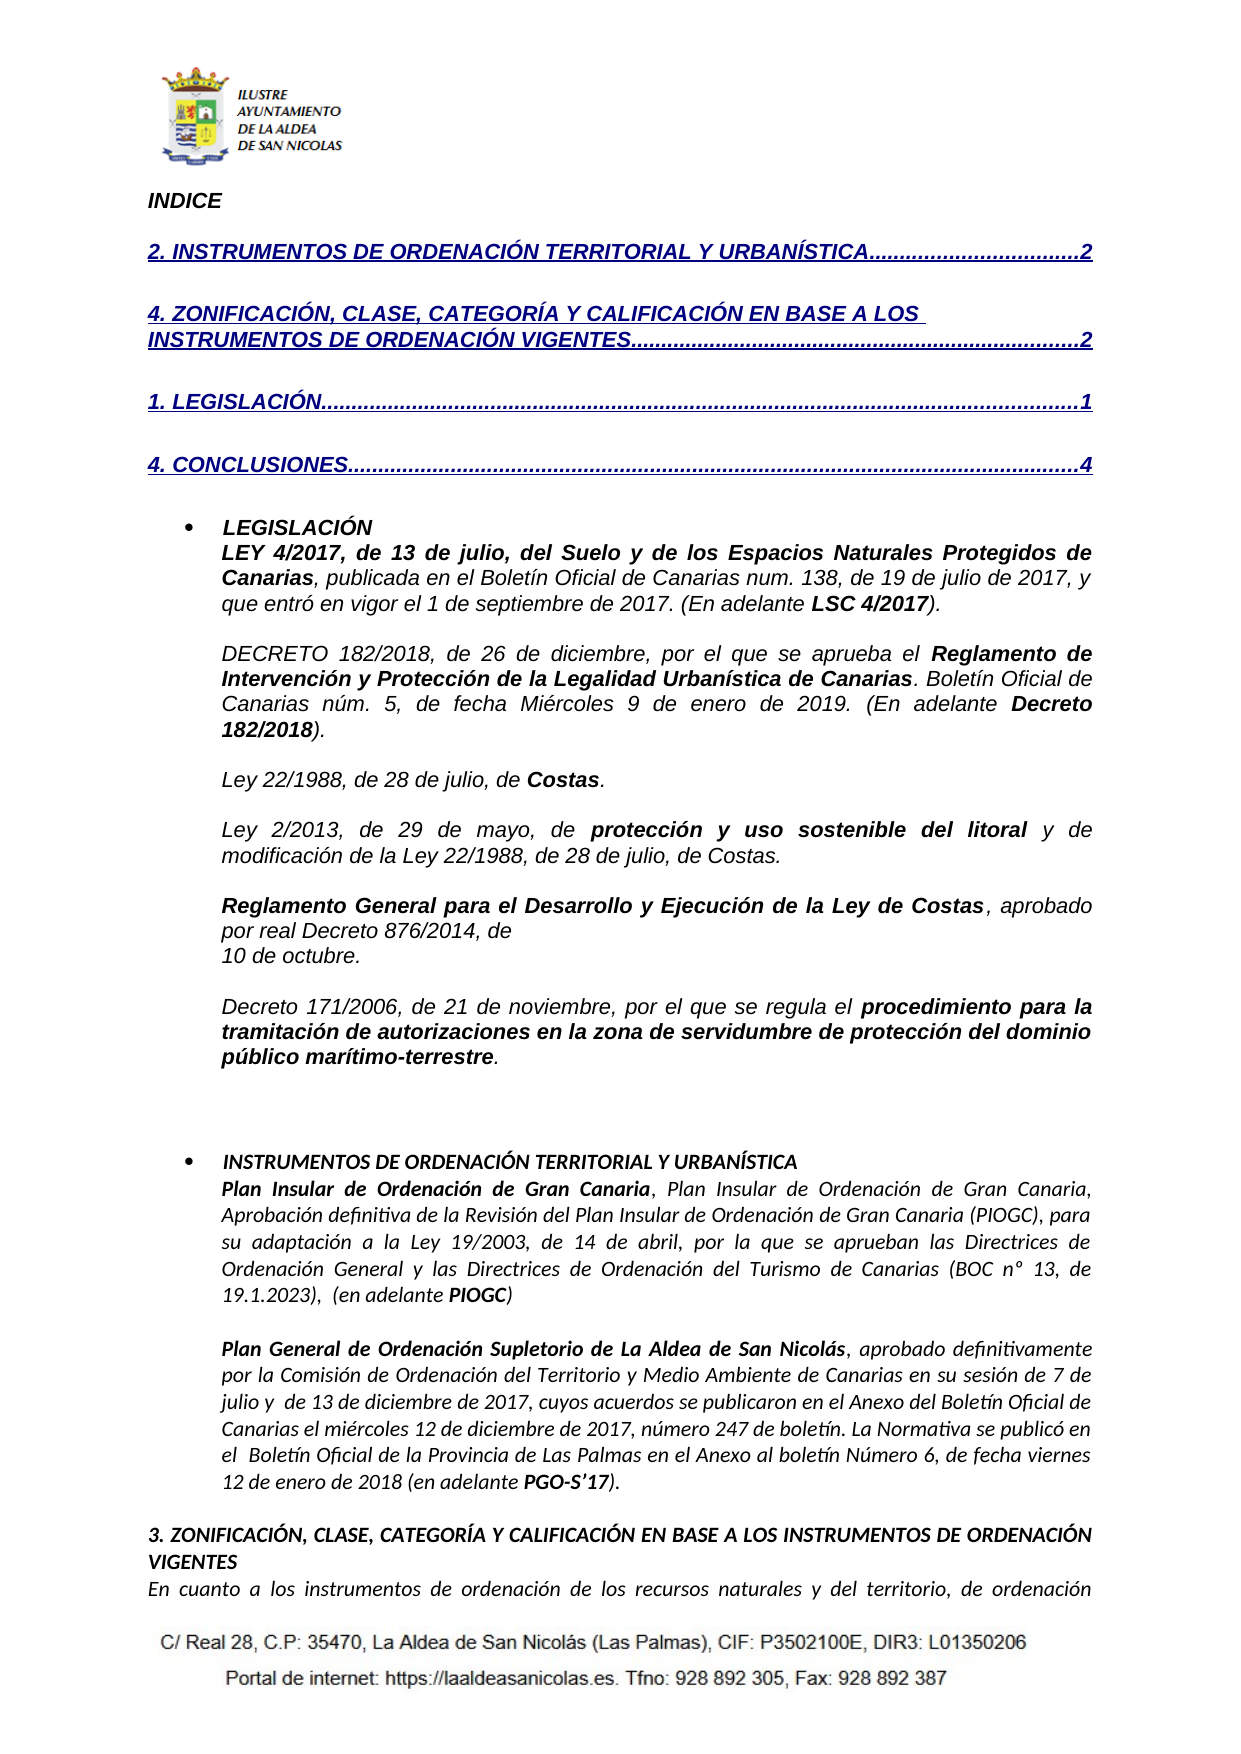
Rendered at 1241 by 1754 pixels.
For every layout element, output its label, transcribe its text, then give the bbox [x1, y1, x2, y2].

text Ley 22/1988, de 28 de julio, de Costas. [221, 767, 1093, 792]
text Plan General de Ordenación Supletorio de La Aldea de San Nicolás, aprobado definitivamente por la Comisión de Ordenación del Territorio y Medio Ambiente de Canarias en su sesión de 7 de julio y de 13 de diciembre de 2017, cuyos acuerdos se publicaron en el Anexo del Boletín Oficial de Canarias el miércoles 12 de diciembre de 2017, número 247 de boletín. La Normativa se publicó en el Boletín Oficial de la Provincia de Las Palmas en el Anexo al boletín Número 6, de fecha viernes 12 de enero de 2018 (en adelante PGO-S’17). [221, 1335, 1093, 1495]
text 4. conclusiones 4 [148, 452, 1093, 474]
text 3. ZONIFICACIÓN, CLASE, CATEGORÍA Y CALIFICACIÓN en base a los instrumentos de ordenación vigentes [148, 1521, 1093, 1575]
text 1. LEGISLACIÓN 1 [148, 389, 1093, 411]
picture [148, 59, 358, 173]
picture [148, 1626, 1034, 1694]
list instrumentos de ordenación territorial y urbanística [185, 1148, 1093, 1175]
text En cuanto a los instrumentos de ordenación de los recursos naturales y del territorio, de ordenación [148, 1575, 1093, 1601]
text Plan Insular de Ordenación de Gran Canaria, Plan Insular de Ordenación de Gran Canaria, Aprobación definitiva de la Revisión del Plan Insular de Ordenación de Gran Canaria (PIOGC), para su adaptación a la Ley 19/2003, de 14 de abril, por la que se aprueban las Directrices de Ordenación General y las Directrices de Ordenación del Turismo de Canarias (BOC nº 13, de 19.1.2023), (en adelante PIOGC) [221, 1175, 1093, 1308]
text INDICE [148, 188, 1093, 214]
text Reglamento General para el Desarrollo y Ejecución de la Ley de Costas, aprobado por real Decreto 876/2014, de [221, 893, 1093, 943]
text Decreto 171/2006, de 21 de noviembre, por el que se regula el procedimiento para la tramitación de autorizaciones en la zona de servidumbre de protección del dominio público marítimo-terrestre. [221, 994, 1093, 1069]
text DECRETO 182/2018, de 26 de diciembre, por el que se aprueba el Reglamento de Intervención y Protección de la Legalidad Urbanística de Canarias. Boletín Oficial de Canarias núm. 5, de fecha Miércoles 9 de enero de 2019. (En adelante Decreto 182/2018). [221, 641, 1093, 742]
list LEGISLACIÓN [185, 515, 1093, 540]
text Ley 2/2013, de 29 de mayo, de protección y uso sostenible del litoral y de modificación de la Ley 22/1988, de 28 de julio, de Costas. [221, 817, 1093, 868]
text 4. ZONIFICACIÓN, CLASE, CATEGORÍA Y CALIFICACIÓN en base a los instrumentos de ordenación vigentes 2 [148, 301, 1093, 348]
text 2. instrumentos de ordenación territorial y urbanística 2 [148, 239, 1093, 260]
text LEY 4/2017, de 13 de julio, del Suelo y de los Espacios Naturales Protegidos de Canarias, publicada en el Boletín Oficial de Canarias num. 138, de 19 de julio de 2017, y que entró en vigor el 1 de septiembre de 2017. (En adelante LSC 4/2017). [221, 540, 1093, 616]
text 10 de octubre. [221, 943, 1093, 969]
